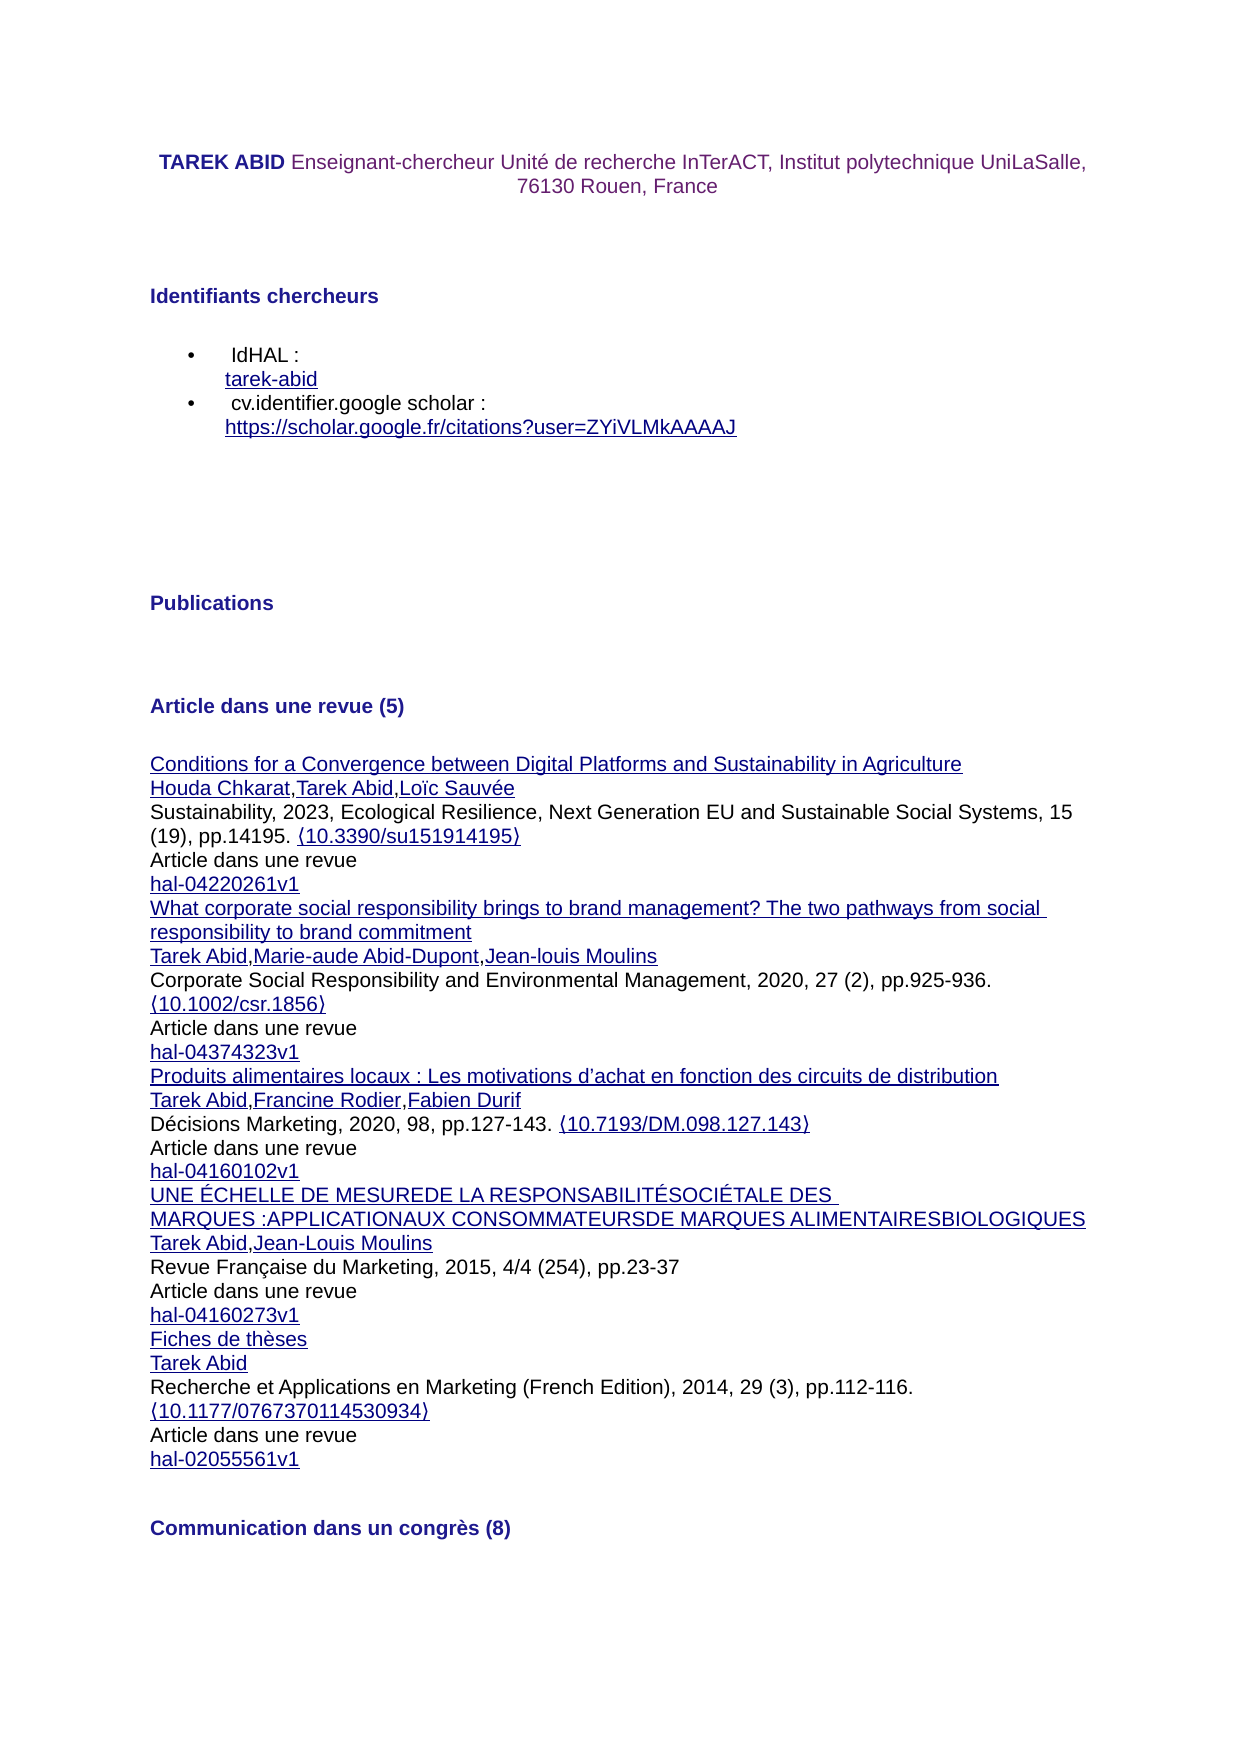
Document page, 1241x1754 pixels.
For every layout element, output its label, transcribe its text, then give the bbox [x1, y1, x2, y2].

table_cell What corporate social responsibility brings to brand management? The two pathways from social responsibility to brand commitment Tarek Abid,Marie‐aude Abid-Dupont,Jean‐louis Moulins Corporate Social Responsibility and Environmental Management, 2020, 27 (2), pp.925-936. ⟨10.1002/csr.1856⟩ Article dans une revue hal-04374323v1 [150, 896, 1090, 1063]
table_cell Produits alimentaires locaux : Les motivations d’achat en fonction des circuits de distribution Tarek Abid,Francine Rodier,Fabien Durif Décisions Marketing, 2020, 98, pp.127-143. ⟨10.7193/DM.098.127.143⟩ Article dans une revue hal-04160102v1 [150, 1064, 1090, 1183]
table_cell Fiches de thèses Tarek Abid Recherche et Applications en Marketing (French Edition), 2014, 29 (3), pp.112-116. ⟨10.1177/0767370114530934⟩ Article dans une revue hal-02055561v1 [150, 1327, 1090, 1471]
table_cell UNE ÉCHELLE DE MESUREDE LA RESPONSABILITÉSOCIÉTALE DES MARQUES :APPLICATIONAUX CONSOMMATEURSDE MARQUES ALIMENTAIRESBIOLOGIQUES Tarek Abid,Jean-Louis Moulins Revue Française du Marketing, 2015, 4/4 (254), pp.23-37 Article dans une revue hal-04160273v1 [150, 1183, 1090, 1327]
list cv.identifier.google scholar : [187, 391, 1090, 414]
list tarek-abid [187, 367, 1090, 391]
table_header Conditions for a Convergence between Digital Platforms and Sustainability in Agriculture Houda Chkarat,Tarek Abid,Loïc Sauvée Sustainability, 2023, Ecological Resilience, Next Generation EU and Sustainable Social Systems, 15 (19), pp.14195. ⟨10.3390/su151914195⟩ Article dans une revue hal-04220261v1 [150, 752, 1090, 896]
list https://scholar.google.fr/citations?user=ZYiVLMkAAAAJ [187, 414, 1090, 438]
list IdHAL : [187, 343, 1090, 367]
subtitle Identifiants chercheurs [150, 284, 1090, 308]
subtitle Article dans une revue (5) [150, 694, 1090, 718]
subtitle Publications [150, 591, 1090, 614]
subtitle TAREK ABID Enseignant-chercheur Unité de recherche InTerACT, Institut polytechnique UniLaSalle, 76130 Rouen, France [150, 150, 1090, 198]
subtitle Communication dans un congrès (8) [150, 1516, 1090, 1539]
